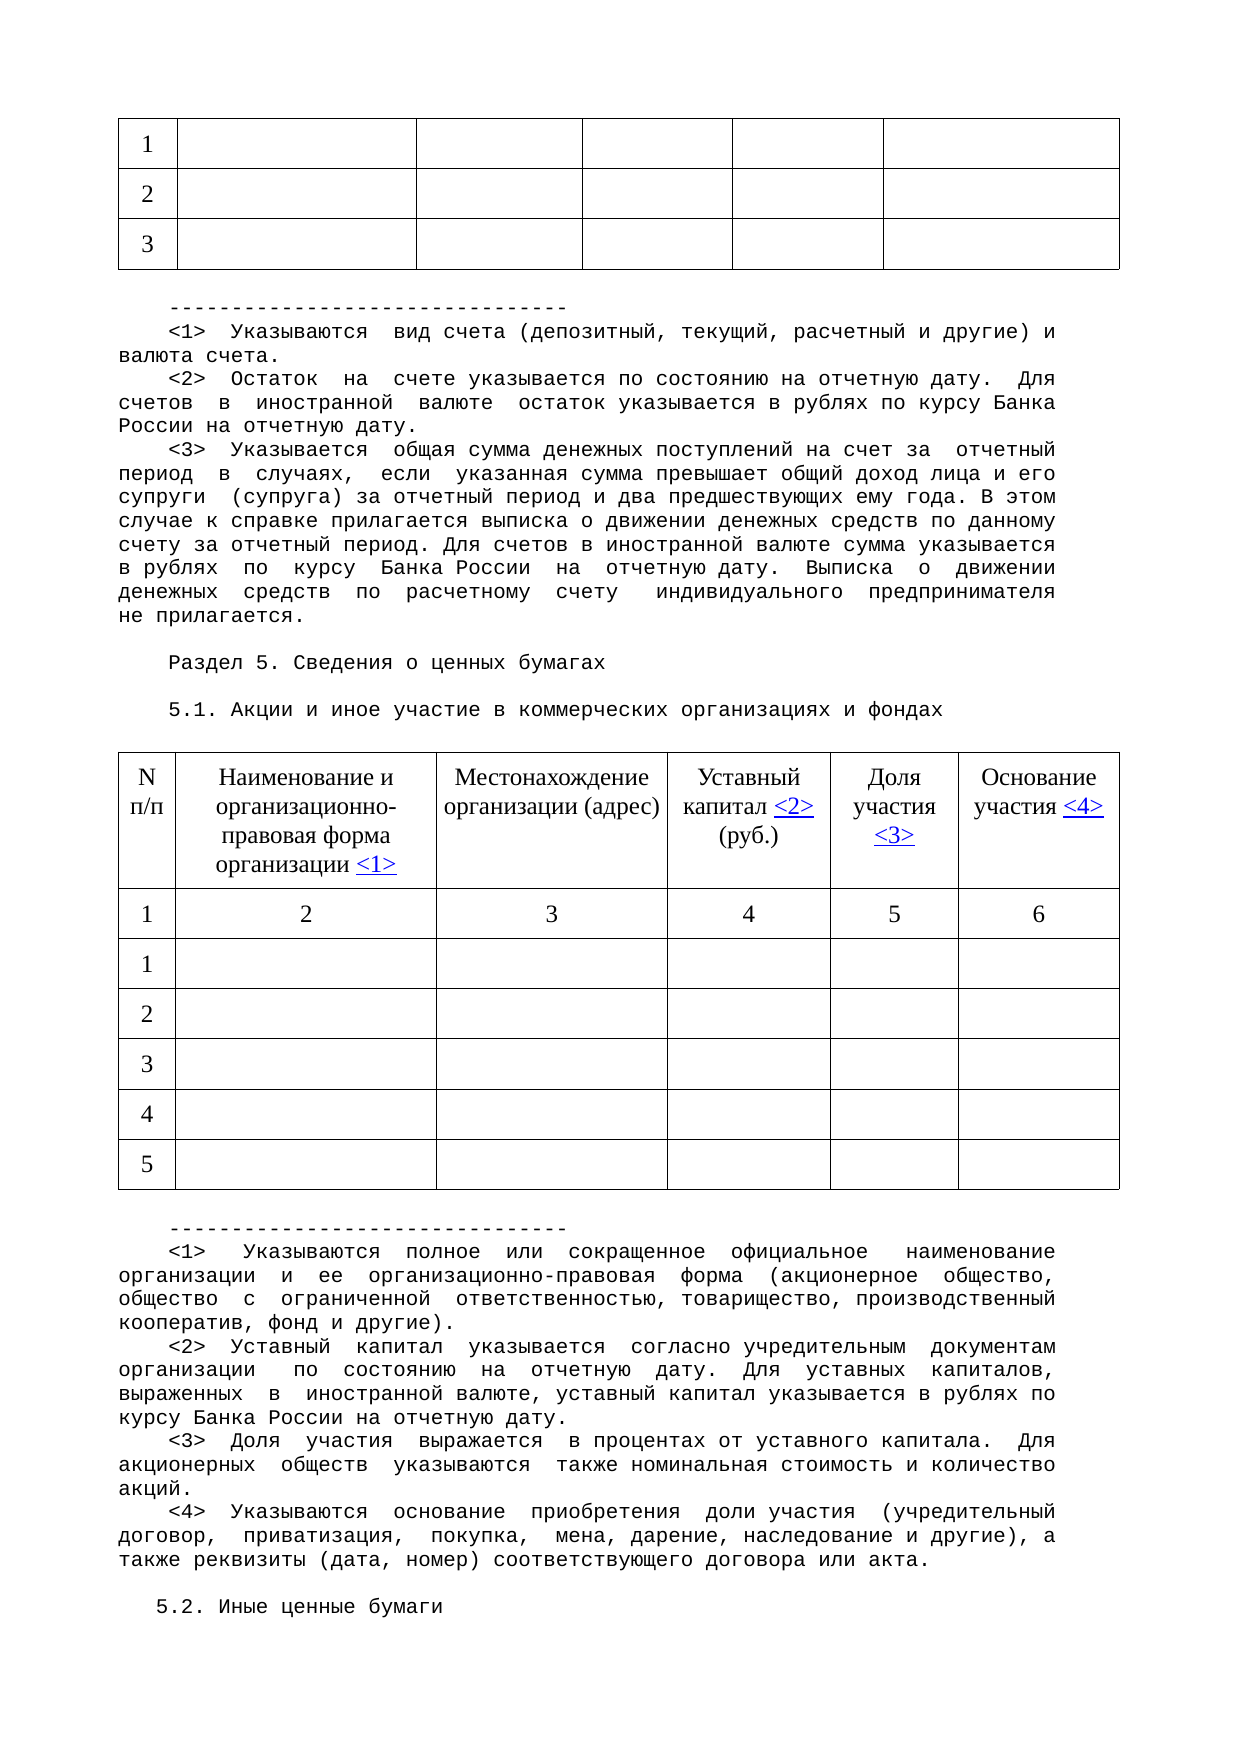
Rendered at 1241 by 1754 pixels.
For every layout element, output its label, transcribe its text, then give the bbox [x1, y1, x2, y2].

table_cell 1 [119, 889, 175, 938]
table_cell 1 [119, 119, 177, 168]
text не прилагается. [118, 605, 1122, 628]
table_header Доля участия <3> [831, 753, 958, 888]
table_cell 5 [831, 889, 958, 938]
table_cell [959, 1140, 1119, 1189]
text <3> Доля участия выражается в процентах от уставного капитала. Для [118, 1430, 1122, 1454]
table_cell [668, 989, 830, 1038]
table_cell [668, 939, 830, 988]
text 5.1. Акции и иное участие в коммерческих организациях и фондах [118, 699, 1122, 723]
text России на отчетную дату. [118, 416, 1122, 439]
text <1> Указываются полное или сокращенное официальное наименование [118, 1241, 1122, 1265]
table_header Уставный капитал <2> (руб.) [668, 753, 830, 888]
text валюта счета. [118, 344, 1122, 368]
table_cell [733, 169, 883, 218]
text также реквизиты (дата, номер) соответствующего договора или акта. [118, 1548, 1122, 1572]
table_cell [437, 939, 667, 988]
table_cell [884, 169, 1119, 218]
table_cell [176, 1090, 436, 1138]
table_cell 2 [119, 989, 175, 1038]
table_cell [733, 219, 883, 268]
text случае к справке прилагается выписка о движении денежных средств по данному [118, 510, 1122, 534]
table_cell [831, 1039, 958, 1088]
table_cell 4 [119, 1090, 175, 1138]
table_cell [437, 1039, 667, 1088]
table_cell [178, 119, 416, 168]
text выраженных в иностранной валюте, уставный капитал указывается в рублях по [118, 1383, 1122, 1407]
text 5.2. Иные ценные бумаги [118, 1596, 1122, 1619]
table_cell [831, 989, 958, 1038]
text курсу Банка России на отчетную дату. [118, 1407, 1122, 1430]
table_cell 2 [176, 889, 436, 938]
table_cell [178, 219, 416, 268]
table_cell [884, 219, 1119, 268]
table_cell [959, 989, 1119, 1038]
text <4> Указываются основание приобретения доли участия (учредительный [118, 1501, 1122, 1525]
text -------------------------------- [118, 1217, 1122, 1241]
table_cell 1 [119, 939, 175, 988]
text денежных средств по расчетному счету индивидуального предпринимателя [118, 581, 1122, 605]
table_cell 3 [119, 219, 177, 268]
text договор, приватизация, покупка, мена, дарение, наследование и другие), а [118, 1525, 1122, 1548]
table_cell [884, 119, 1119, 168]
text счетов в иностранной валюте остаток указывается в рублях по курсу Банка [118, 392, 1122, 416]
table_cell [176, 989, 436, 1038]
text <2> Остаток на счете указывается по состоянию на отчетную дату. Для [118, 368, 1122, 392]
table_cell 3 [119, 1039, 175, 1088]
table_cell [176, 1140, 436, 1189]
table_cell [437, 1090, 667, 1138]
table_cell [668, 1039, 830, 1088]
table_header N п/п [119, 753, 175, 888]
text кооператив, фонд и другие). [118, 1312, 1122, 1336]
text акционерных обществ указываются также номинальная стоимость и количество [118, 1454, 1122, 1478]
table_cell [959, 939, 1119, 988]
text акций. [118, 1478, 1122, 1501]
text <3> Указывается общая сумма денежных поступлений на счет за отчетный [118, 439, 1122, 463]
table_cell [583, 219, 732, 268]
table_cell [831, 1140, 958, 1189]
table_cell [831, 1090, 958, 1138]
table_cell [583, 169, 732, 218]
table_cell 4 [668, 889, 830, 938]
table_cell [176, 1039, 436, 1088]
table_cell [178, 169, 416, 218]
table_cell [417, 219, 582, 268]
table_header Наименование и организационно-правовая форма организации <1> [176, 753, 436, 888]
table_cell [831, 939, 958, 988]
table_cell [959, 1090, 1119, 1138]
table_cell [417, 119, 582, 168]
table_header Основание участия <4> [959, 753, 1119, 888]
table_header Местонахождение организации (адрес) [437, 753, 667, 888]
table_cell [668, 1140, 830, 1189]
text организации и ее организационно-правовая форма (акционерное общество, [118, 1265, 1122, 1288]
table_cell 3 [437, 889, 667, 938]
table_cell [668, 1090, 830, 1138]
table_cell [437, 1140, 667, 1189]
table_cell [959, 1039, 1119, 1088]
text супруги (супруга) за отчетный период и два предшествующих ему года. В этом [118, 486, 1122, 510]
table_cell [437, 989, 667, 1038]
text общество с ограниченной ответственностью, товарищество, производственный [118, 1288, 1122, 1312]
table_cell [176, 939, 436, 988]
table_cell 5 [119, 1140, 175, 1189]
table_cell [733, 119, 883, 168]
table_cell 6 [959, 889, 1119, 938]
text Раздел 5. Сведения о ценных бумагах [118, 652, 1122, 676]
text -------------------------------- [118, 297, 1122, 321]
text организации по состоянию на отчетную дату. Для уставных капиталов, [118, 1359, 1122, 1383]
table_cell 2 [119, 169, 177, 218]
text в рублях по курсу Банка России на отчетную дату. Выписка о движении [118, 557, 1122, 581]
text <1> Указываются вид счета (депозитный, текущий, расчетный и другие) и [118, 321, 1122, 344]
text <2> Уставный капитал указывается согласно учредительным документам [118, 1336, 1122, 1359]
text счету за отчетный период. Для счетов в иностранной валюте сумма указывается [118, 534, 1122, 557]
table_cell [583, 119, 732, 168]
text период в случаях, если указанная сумма превышает общий доход лица и его [118, 463, 1122, 486]
table_cell [417, 169, 582, 218]
